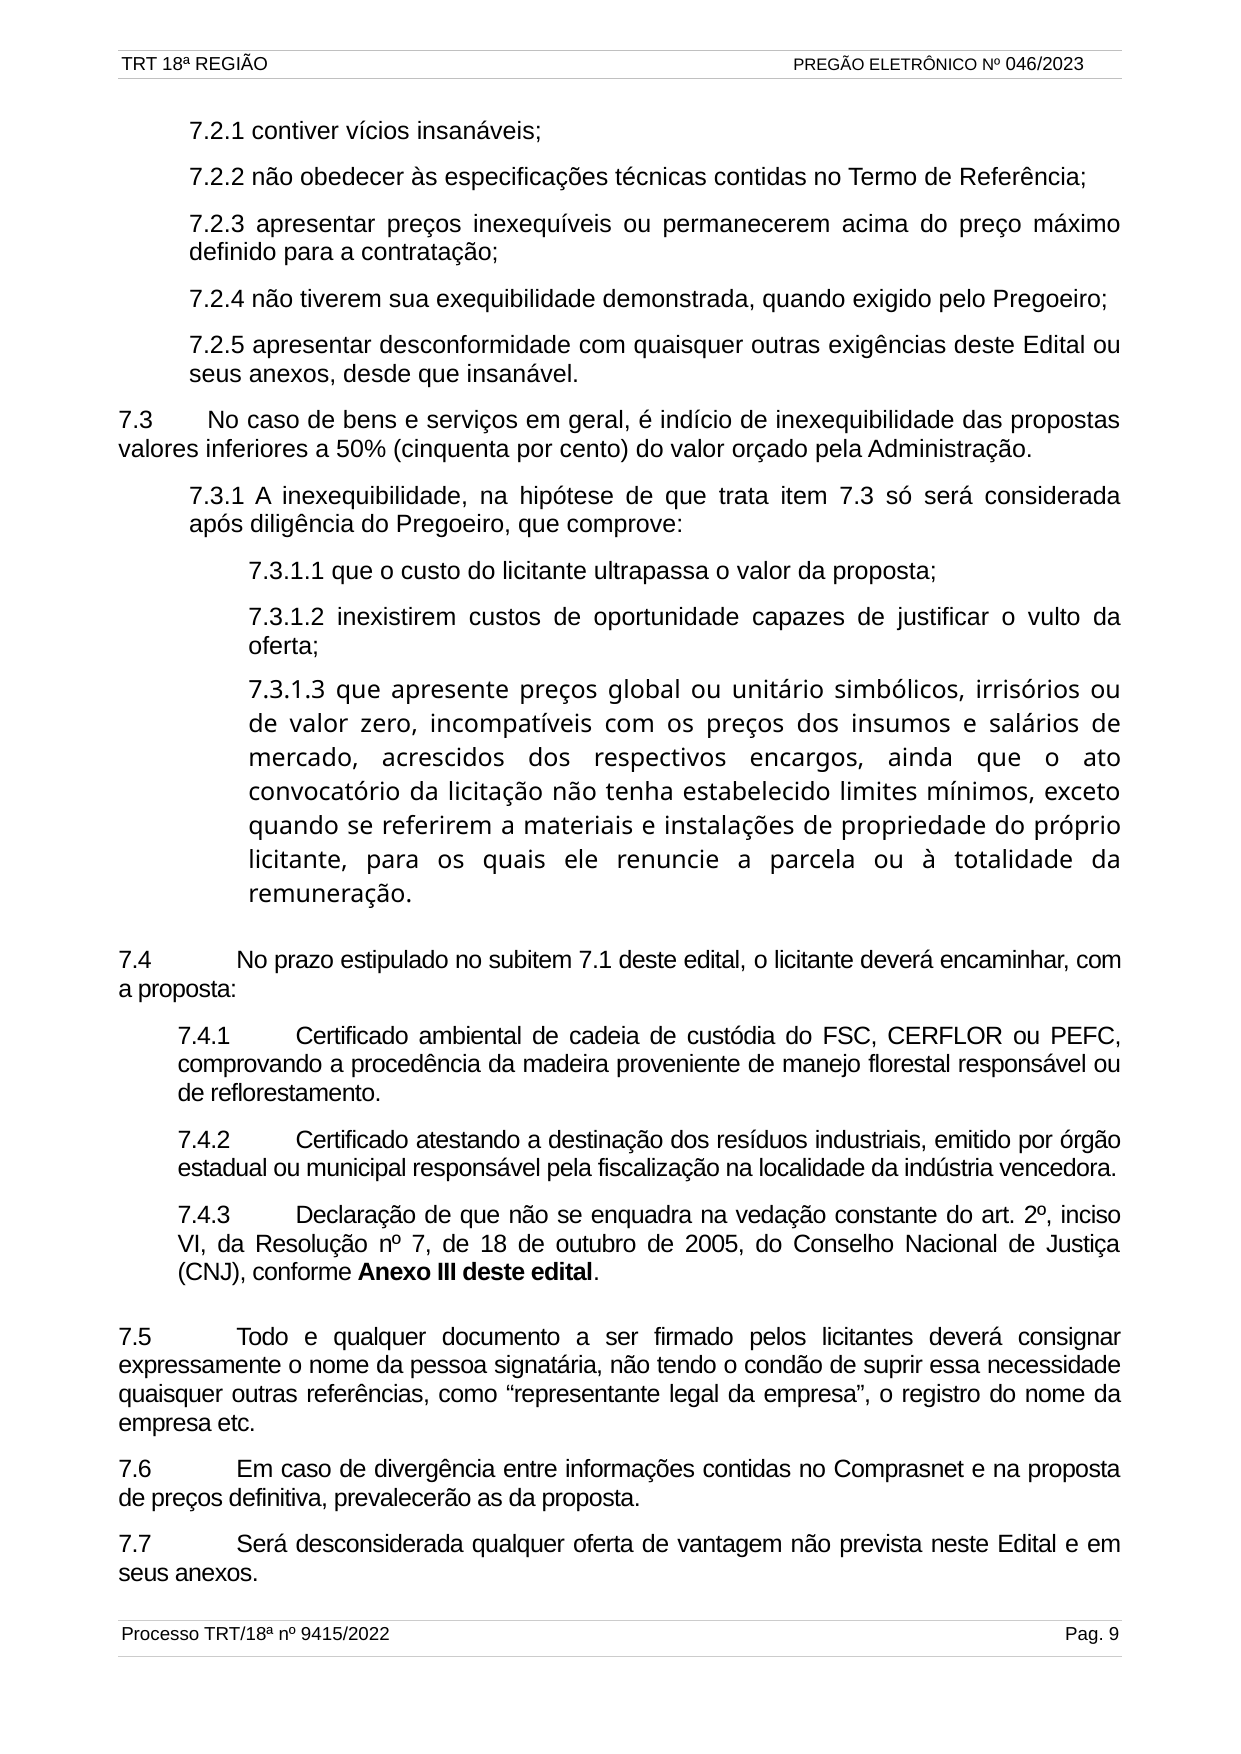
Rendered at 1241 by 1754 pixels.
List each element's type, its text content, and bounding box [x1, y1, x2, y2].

text 7.2.2 não obedecer às especificações técnicas contidas no Termo de Referência; [189, 162, 1122, 191]
text 7.2.1 contiver vícios insanáveis; [189, 116, 1122, 144]
text 7.3.1.1 que o custo do licitante ultrapassa o valor da proposta; [248, 556, 1122, 584]
text 7.7 Será desconsiderada qualquer oferta de vantagem não prevista neste Edital e em seus anexos. [118, 1529, 1122, 1587]
text 7.3.1.2 inexistirem custos de oportunidade capazes de justificar o vulto da oferta; [248, 602, 1122, 660]
text 7.2.5 apresentar desconformidade com quaisquer outras exigências deste Edital ou seus anexos, desde que insanável. [189, 330, 1122, 388]
text 7.4.2 Certificado atestando a destinação dos resíduos industriais, emitido por órgão estadual ou municipal responsável pela fiscalização na localidade da indústria vencedora. [177, 1124, 1122, 1182]
text 7.5 Todo e qualquer documento a ser firmado pelos licitantes deverá consignar expressamente o nome da pessoa signatária, não tendo o condão de suprir essa necessidade quaisquer outras referências, como “representante legal da empresa”, o registro do nome da empresa etc. [118, 1321, 1122, 1436]
text 7.3.1.3 que apresente preços global ou unitário simbólicos, irrisórios ou de valor zero, incompatíveis com os preços dos insumos e salários de mercado, acrescidos dos respectivos encargos, ainda que o ato convocatório da licitação não tenha estabelecido limites mínimos, exceto quando se referirem a materiais e instalações de propriedade do próprio licitante, para os quais ele renuncie a parcela ou à totalidade da remuneração. [248, 672, 1122, 910]
text 7.3 No caso de bens e serviços em geral, é indício de inexequibilidade das propostas valores inferiores a 50% (cinquenta por cento) do valor orçado pela Administração. [118, 405, 1122, 463]
text 7.4.3 Declaração de que não se enquadra na vedação constante do art. 2º, inciso VI, da Resolução nº 7, de 18 de outubro de 2005, do Conselho Nacional de Justiça (CNJ), conforme Anexo III deste edital. [177, 1200, 1122, 1286]
text 7.3.1 A inexequibilidade, na hipótese de que trata item 7.3 só será considerada após diligência do Pregoeiro, que comprove: [189, 481, 1122, 538]
text 7.6 Em caso de divergência entre informações contidas no Comprasnet e na proposta de preços definitiva, prevalecerão as da proposta. [118, 1454, 1122, 1512]
text 7.4.1 Certificado ambiental de cadeia de custódia do FSC, CERFLOR ou PEFC, comprovando a procedência da madeira proveniente de manejo florestal responsável ou de reflorestamento. [177, 1021, 1122, 1107]
text 7.2.4 não tiverem sua exequibilidade demonstrada, quando exigido pelo Pregoeiro; [189, 284, 1122, 312]
text 7.2.3 apresentar preços inexequíveis ou permanecerem acima do preço máximo definido para a contratação; [189, 208, 1122, 266]
text 7.4 No prazo estipulado no subitem 7.1 deste edital, o licitante deverá encaminhar, com a proposta: [118, 945, 1122, 1003]
